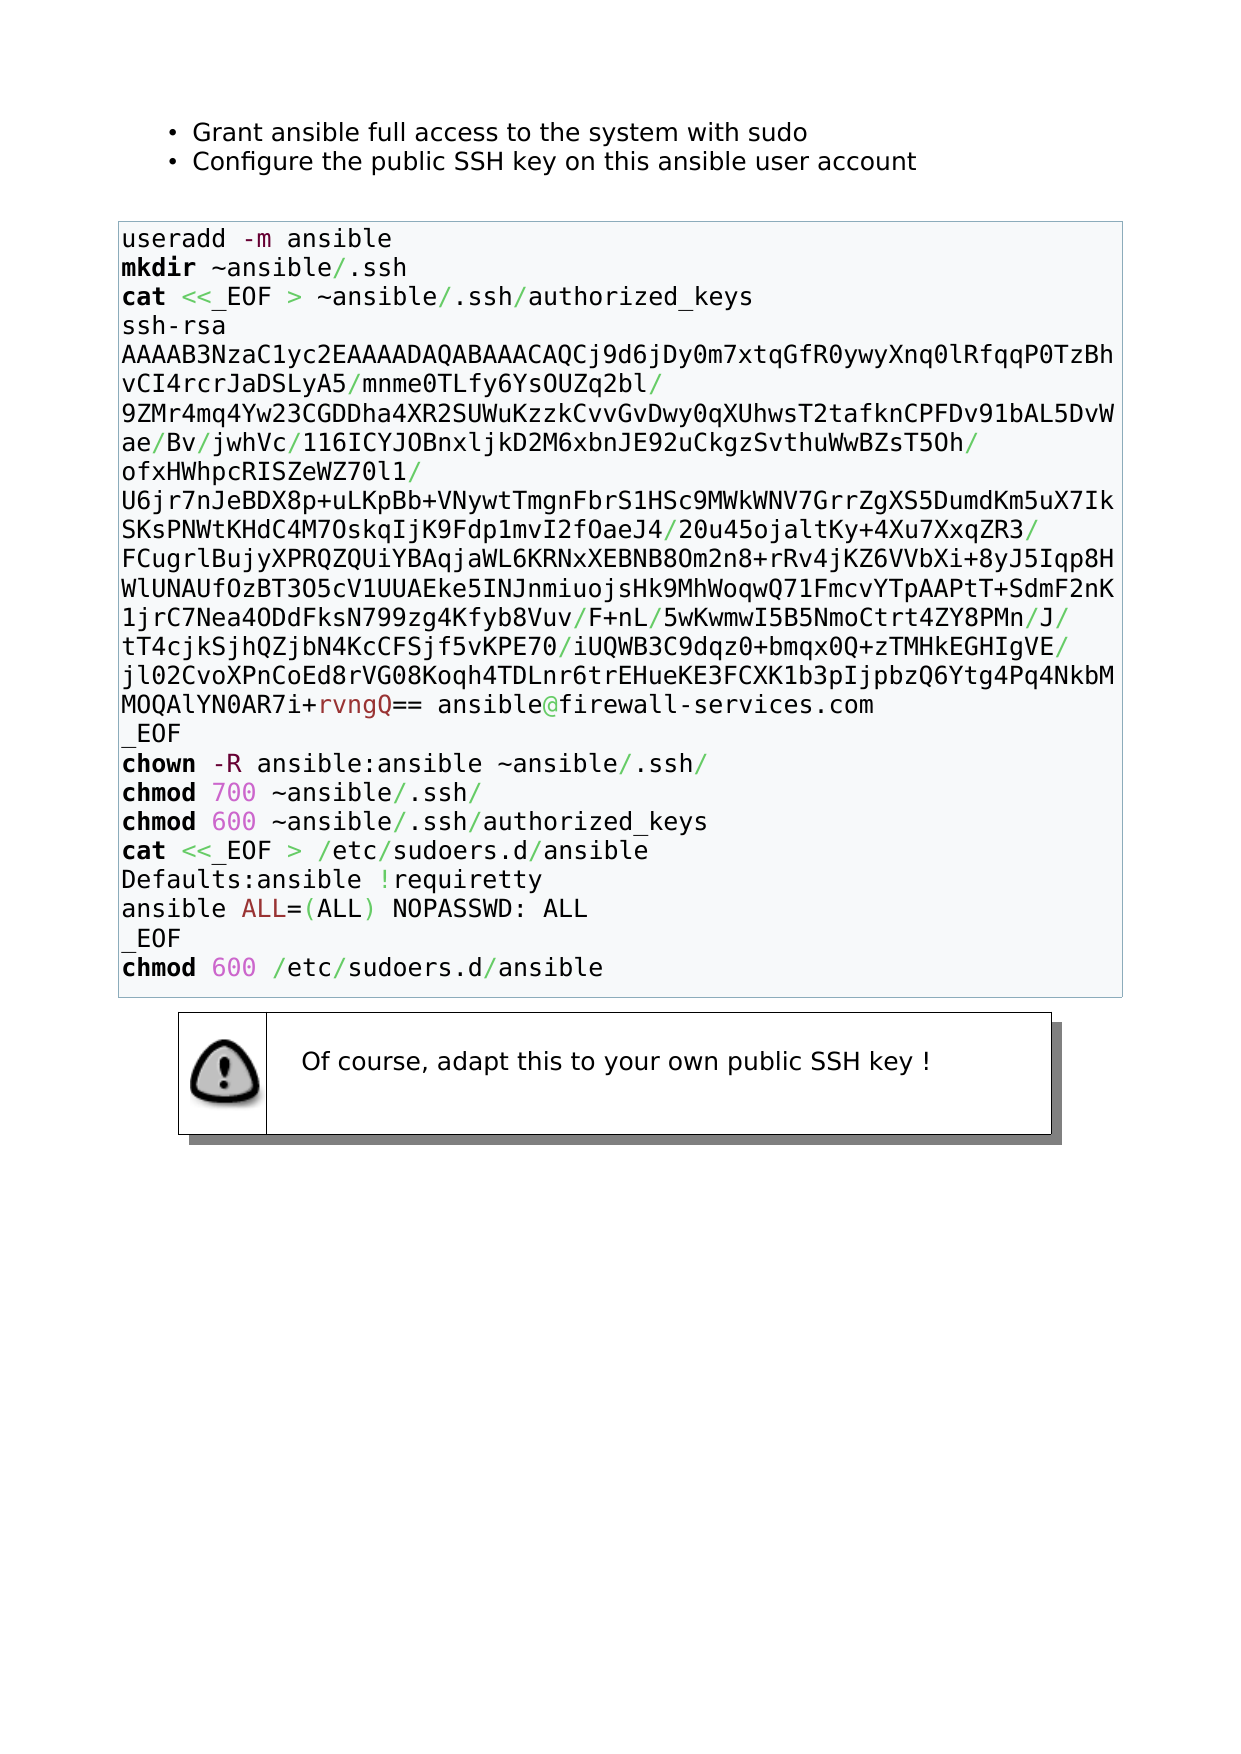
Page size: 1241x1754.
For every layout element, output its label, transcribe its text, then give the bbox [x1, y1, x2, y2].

picture [190, 1035, 266, 1111]
table_header Of course, adapt this to your own public SSH key ! [267, 1013, 1051, 1134]
list Grant ansible full access to the system with sudo [177, 118, 1122, 147]
table_header useradd -m ansible mkdir ~ansible/.ssh cat <<_EOF > ~ansible/.ssh/authorized_keys ssh-rsa AAAAB3NzaC1yc2EAAAADAQABAAACAQCj9d6jDy0m7xtqGfR0ywyXnq0lRfqqP0TzBhvCI4rcrJaDSLyA5/mnme0TLfy6YsOUZq2bl/9ZMr4mq4Yw23CGDDha4XR2SUWuKzzkCvvGvDwy0qXUhwsT2tafknCPFDv91bAL5DvWae/Bv/jwhVc/116ICYJOBnxljkD2M6xbnJE92uCkgzSvthuWwBZsT5Oh/ofxHWhpcRISZeWZ70l1/U6jr7nJeBDX8p+uLKpBb+VNywtTmgnFbrS1HSc9MWkWNV7GrrZgXS5DumdKm5uX7IkSKsPNWtKHdC4M7OskqIjK9Fdp1mvI2fOaeJ4/20u45ojaltKy+4Xu7XxqZR3/FCugrlBujyXPRQZQUiYBAqjaWL6KRNxXEBNB8Om2n8+rRv4jKZ6VVbXi+8yJ5Iqp8HWlUNAUfOzBT3O5cV1UUAEke5INJnmiuojsHk9MhWoqwQ71FmcvYTpAAPtT+SdmF2nK1jrC7Nea4ODdFksN799zg4Kfyb8Vuv/F+nL/5wKwmwI5B5NmoCtrt4ZY8PMn/J/tT4cjkSjhQZjbN4KcCFSjf5vKPE70/iUQWB3C9dqz0+bmqx0Q+zTMHkEGHIgVE/jl02CvoXPnCoEd8rVG08Koqh4TDLnr6trEHueKE3FCXK1b3pIjpbzQ6Ytg4Pq4NkbMMOQAlYN0AR7i+rvngQ== ansible@firewall-services.com _EOF chown -R ansible:ansible ~ansible/.ssh/ chmod 700 ~ansible/.ssh/ chmod 600 ~ansible/.ssh/authorized_keys cat <<_EOF > /etc/sudoers.d/ansible Defaults:ansible !requiretty ansible ALL=(ALL) NOPASSWD: ALL _EOF chmod 600 /etc/sudoers.d/ansible [119, 222, 1122, 997]
table_header [179, 1013, 266, 1134]
list Configure the public SSH key on this ansible user account [177, 147, 1122, 176]
